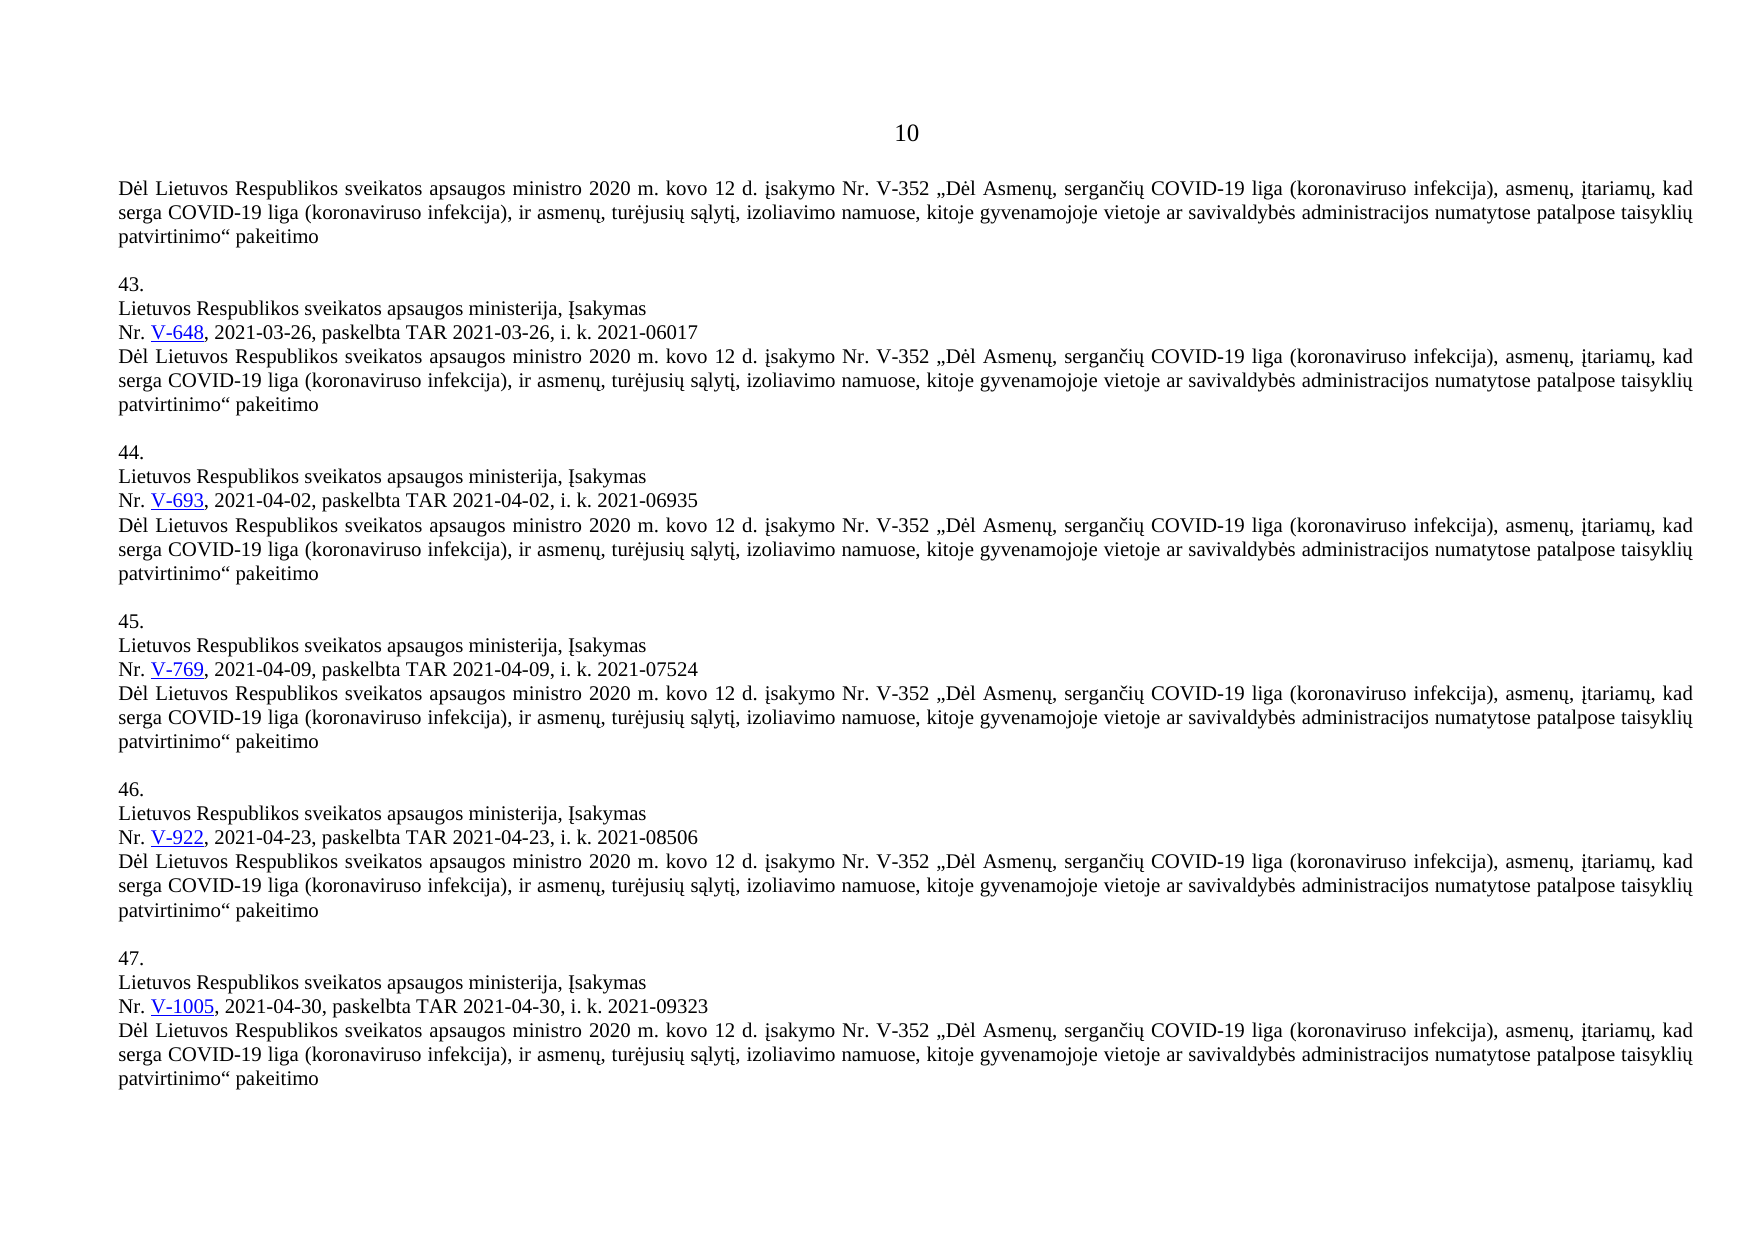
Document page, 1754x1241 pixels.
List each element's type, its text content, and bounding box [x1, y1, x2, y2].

text Nr. V-1005, 2021-04-30, paskelbta TAR 2021-04-30, i. k. 2021-09323 [118, 994, 1695, 1018]
text Lietuvos Respublikos sveikatos apsaugos ministerija, Įsakymas [118, 801, 1695, 825]
text 46. [118, 777, 1695, 801]
text 45. [118, 609, 1695, 633]
text Nr. V-648, 2021-03-26, paskelbta TAR 2021-03-26, i. k. 2021-06017 [118, 320, 1695, 344]
text Lietuvos Respublikos sveikatos apsaugos ministerija, Įsakymas [118, 633, 1695, 657]
text Dėl Lietuvos Respublikos sveikatos apsaugos ministro 2020 m. kovo 12 d. įsakymo Nr. V-352 „Dėl Asmenų, sergančių COVID-19 liga (koronaviruso infekcija), asmenų, įtariamų, kad serga COVID-19 liga (koronaviruso infekcija), ir asmenų, turėjusių sąlytį, izoliavimo namuose, kitoje gyvenamojoje vietoje ar savivaldybės administracijos numatytose patalpose taisyklių patvirtinimo“ pakeitimo [118, 849, 1695, 922]
text Dėl Lietuvos Respublikos sveikatos apsaugos ministro 2020 m. kovo 12 d. įsakymo Nr. V-352 „Dėl Asmenų, sergančių COVID-19 liga (koronaviruso infekcija), asmenų, įtariamų, kad serga COVID-19 liga (koronaviruso infekcija), ir asmenų, turėjusių sąlytį, izoliavimo namuose, kitoje gyvenamojoje vietoje ar savivaldybės administracijos numatytose patalpose taisyklių patvirtinimo“ pakeitimo [118, 681, 1695, 753]
text Dėl Lietuvos Respublikos sveikatos apsaugos ministro 2020 m. kovo 12 d. įsakymo Nr. V-352 „Dėl Asmenų, sergančių COVID-19 liga (koronaviruso infekcija), asmenų, įtariamų, kad serga COVID-19 liga (koronaviruso infekcija), ir asmenų, turėjusių sąlytį, izoliavimo namuose, kitoje gyvenamojoje vietoje ar savivaldybės administracijos numatytose patalpose taisyklių patvirtinimo“ pakeitimo [118, 1018, 1695, 1090]
text Dėl Lietuvos Respublikos sveikatos apsaugos ministro 2020 m. kovo 12 d. įsakymo Nr. V-352 „Dėl Asmenų, sergančių COVID-19 liga (koronaviruso infekcija), asmenų, įtariamų, kad serga COVID-19 liga (koronaviruso infekcija), ir asmenų, turėjusių sąlytį, izoliavimo namuose, kitoje gyvenamojoje vietoje ar savivaldybės administracijos numatytose patalpose taisyklių patvirtinimo“ pakeitimo [118, 512, 1695, 585]
text Lietuvos Respublikos sveikatos apsaugos ministerija, Įsakymas [118, 970, 1695, 994]
text Dėl Lietuvos Respublikos sveikatos apsaugos ministro 2020 m. kovo 12 d. įsakymo Nr. V-352 „Dėl Asmenų, sergančių COVID-19 liga (koronaviruso infekcija), asmenų, įtariamų, kad serga COVID-19 liga (koronaviruso infekcija), ir asmenų, turėjusių sąlytį, izoliavimo namuose, kitoje gyvenamojoje vietoje ar savivaldybės administracijos numatytose patalpose taisyklių patvirtinimo“ pakeitimo [118, 176, 1695, 248]
text Nr. V-769, 2021-04-09, paskelbta TAR 2021-04-09, i. k. 2021-07524 [118, 657, 1695, 681]
text Lietuvos Respublikos sveikatos apsaugos ministerija, Įsakymas [118, 296, 1695, 320]
text Nr. V-922, 2021-04-23, paskelbta TAR 2021-04-23, i. k. 2021-08506 [118, 825, 1695, 849]
text 43. [118, 272, 1695, 296]
text 47. [118, 946, 1695, 970]
text Lietuvos Respublikos sveikatos apsaugos ministerija, Įsakymas [118, 464, 1695, 488]
text 44. [118, 440, 1695, 464]
text Dėl Lietuvos Respublikos sveikatos apsaugos ministro 2020 m. kovo 12 d. įsakymo Nr. V-352 „Dėl Asmenų, sergančių COVID-19 liga (koronaviruso infekcija), asmenų, įtariamų, kad serga COVID-19 liga (koronaviruso infekcija), ir asmenų, turėjusių sąlytį, izoliavimo namuose, kitoje gyvenamojoje vietoje ar savivaldybės administracijos numatytose patalpose taisyklių patvirtinimo“ pakeitimo [118, 344, 1695, 416]
text Nr. V-693, 2021-04-02, paskelbta TAR 2021-04-02, i. k. 2021-06935 [118, 488, 1695, 512]
